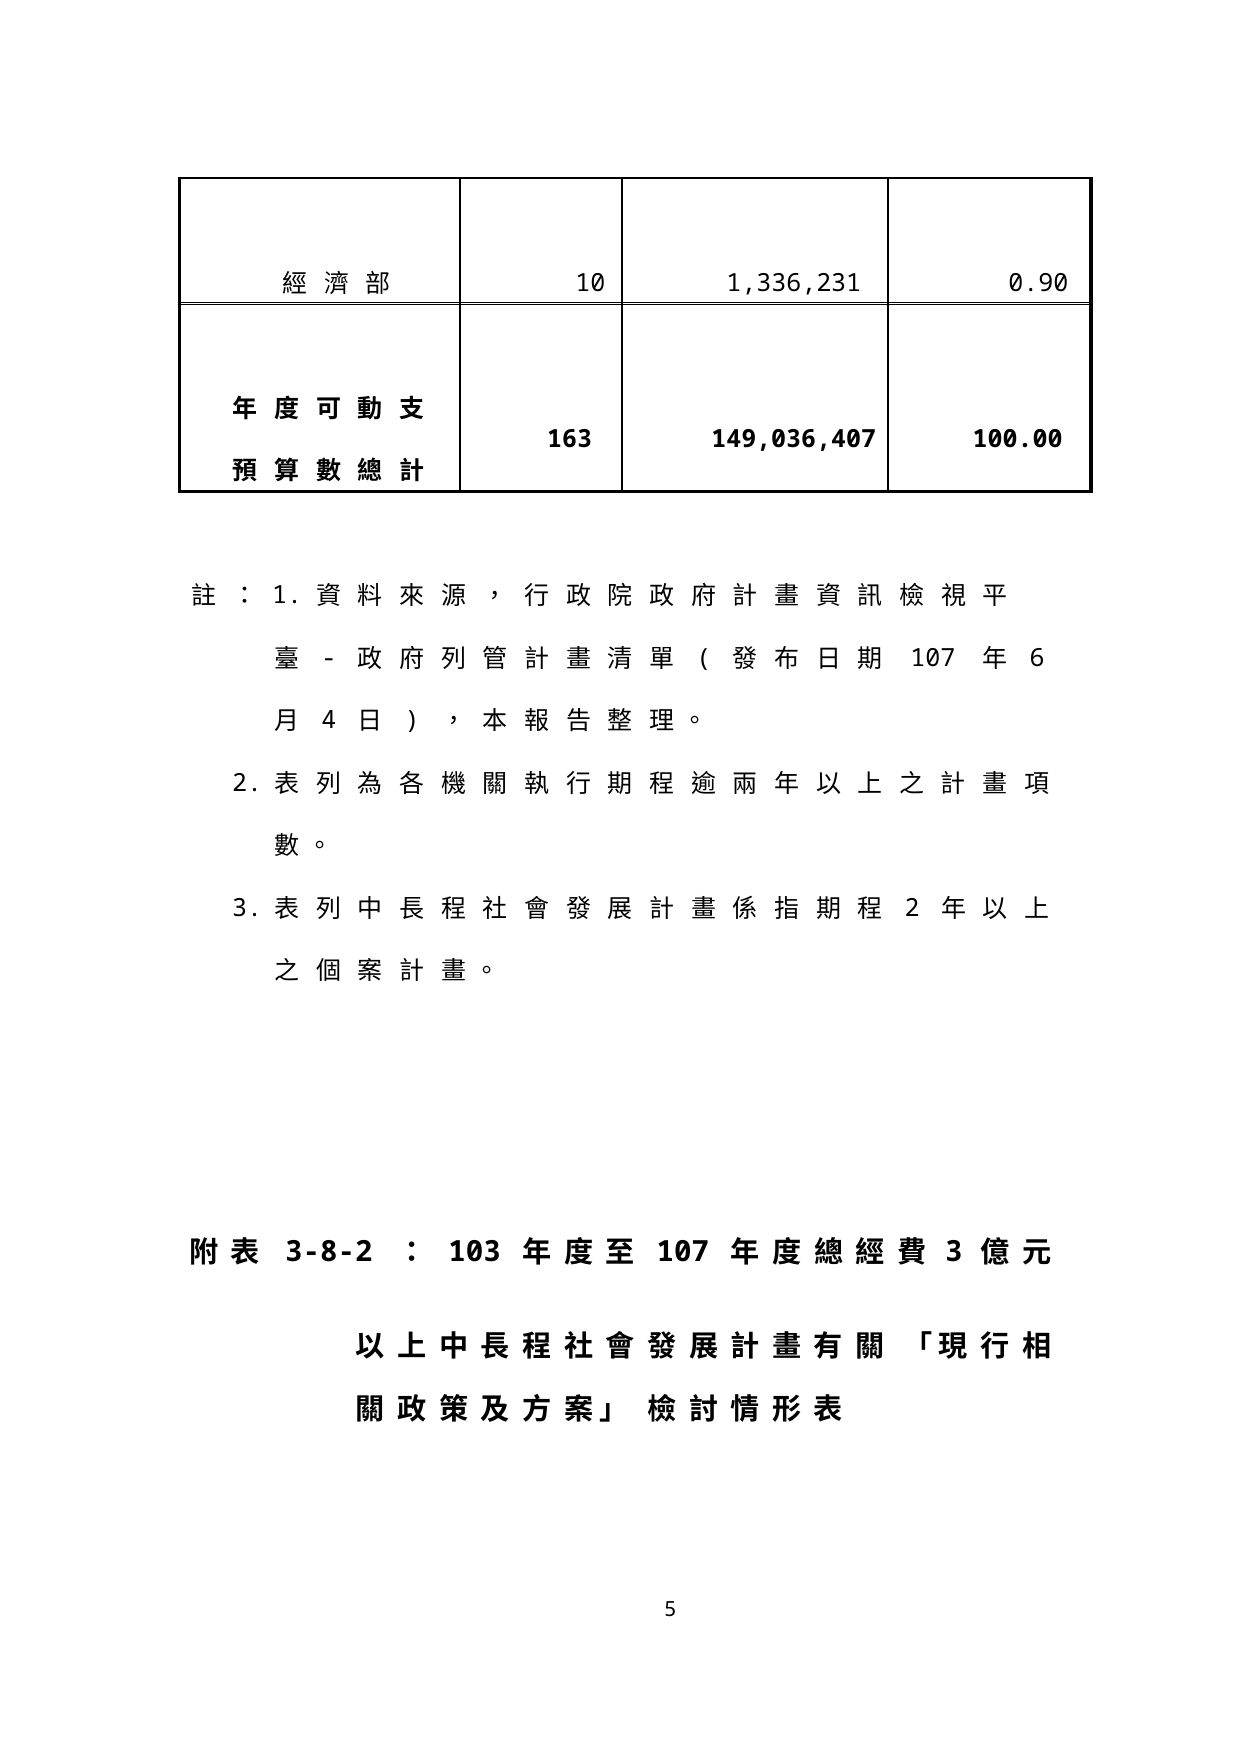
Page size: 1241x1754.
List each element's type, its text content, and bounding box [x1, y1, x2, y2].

text 註：1.資料來源，行政院政府計畫資訊檢視平臺-政府列管計畫清單(發布日期107年6月4日)，本報告整理。 [168, 552, 1072, 740]
table_cell 1,336,231 [623, 179, 887, 302]
table_cell 經濟部 [181, 179, 459, 302]
table_cell 163 [461, 305, 621, 490]
table_cell 0.90 [889, 179, 1089, 302]
table_cell 100.00 [889, 305, 1089, 490]
table_cell 年度可動支預算數總計 [181, 305, 459, 490]
table_cell 10 [461, 179, 621, 302]
text 3.表列中長程社會發展計畫係指期程2年以上之個案計畫。 [183, 865, 1058, 990]
table_cell 149,036,407 [623, 305, 887, 490]
text 附表3-8-2：103年度至107年度總經費3億元以上中長程社會發展計畫有關「現行相關政策及方案」檢討情形表 [168, 1177, 1072, 1427]
text 2.表列為各機關執行期程逾兩年以上之計畫項數。 [183, 740, 1058, 865]
